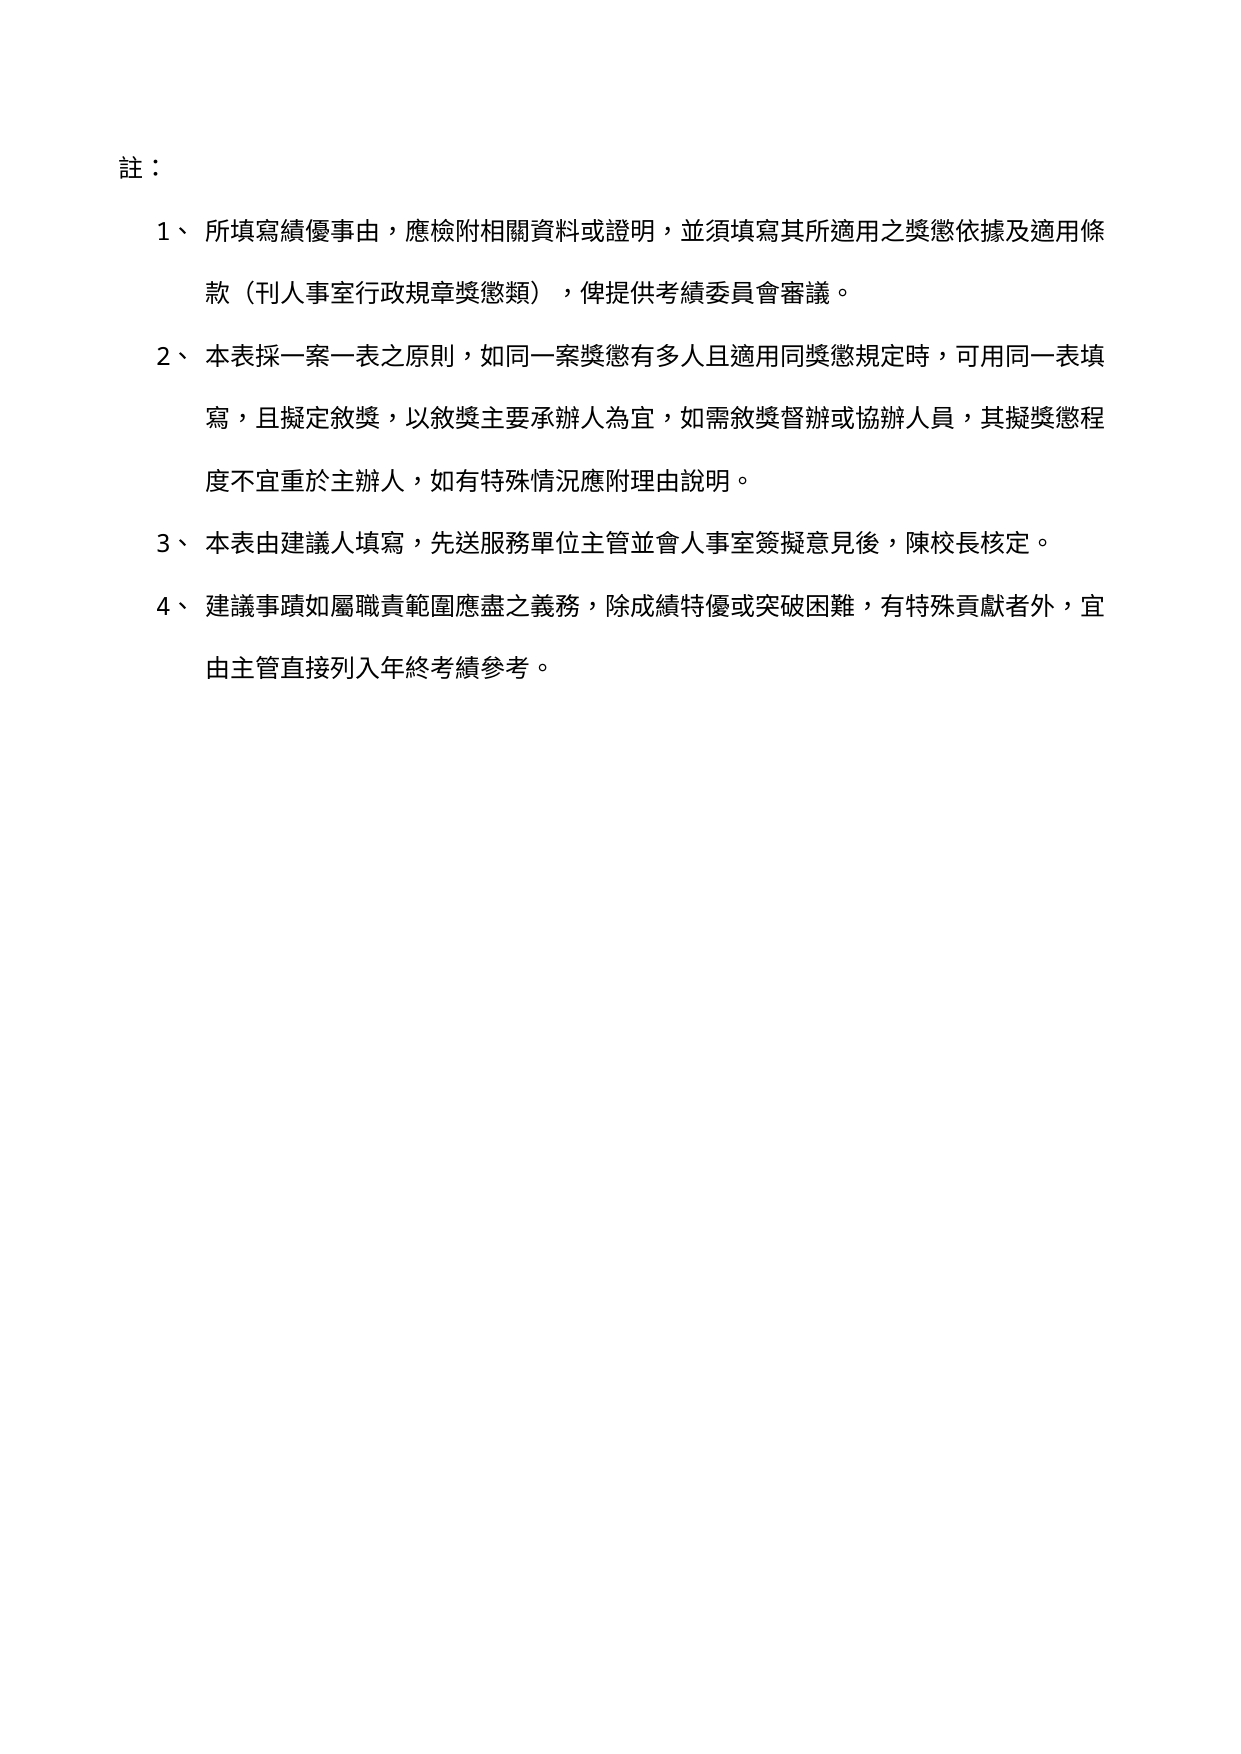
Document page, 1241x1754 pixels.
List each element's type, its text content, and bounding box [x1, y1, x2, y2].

text 註： [118, 125, 1122, 188]
list 建議事蹟如屬職責範圍應盡之義務，除成績特優或突破困難，有特殊貢獻者外，宜由主管直接列入年終考績參考。 [156, 563, 1122, 688]
list 所填寫績優事由，應檢附相關資料或證明，並須填寫其所適用之獎懲依據及適用條款（刊人事室行政規章獎懲類），俾提供考績委員會審議。 [156, 188, 1122, 313]
list 本表由建議人填寫，先送服務單位主管並會人事室簽擬意見後，陳校長核定。 [156, 500, 1122, 563]
list 本表採一案一表之原則，如同一案獎懲有多人且適用同獎懲規定時，可用同一表填寫，且擬定敘獎，以敘獎主要承辦人為宜，如需敘獎督辦或協辦人員，其擬獎懲程度不宜重於主辦人，如有特殊情況應附理由說明。 [156, 313, 1122, 500]
